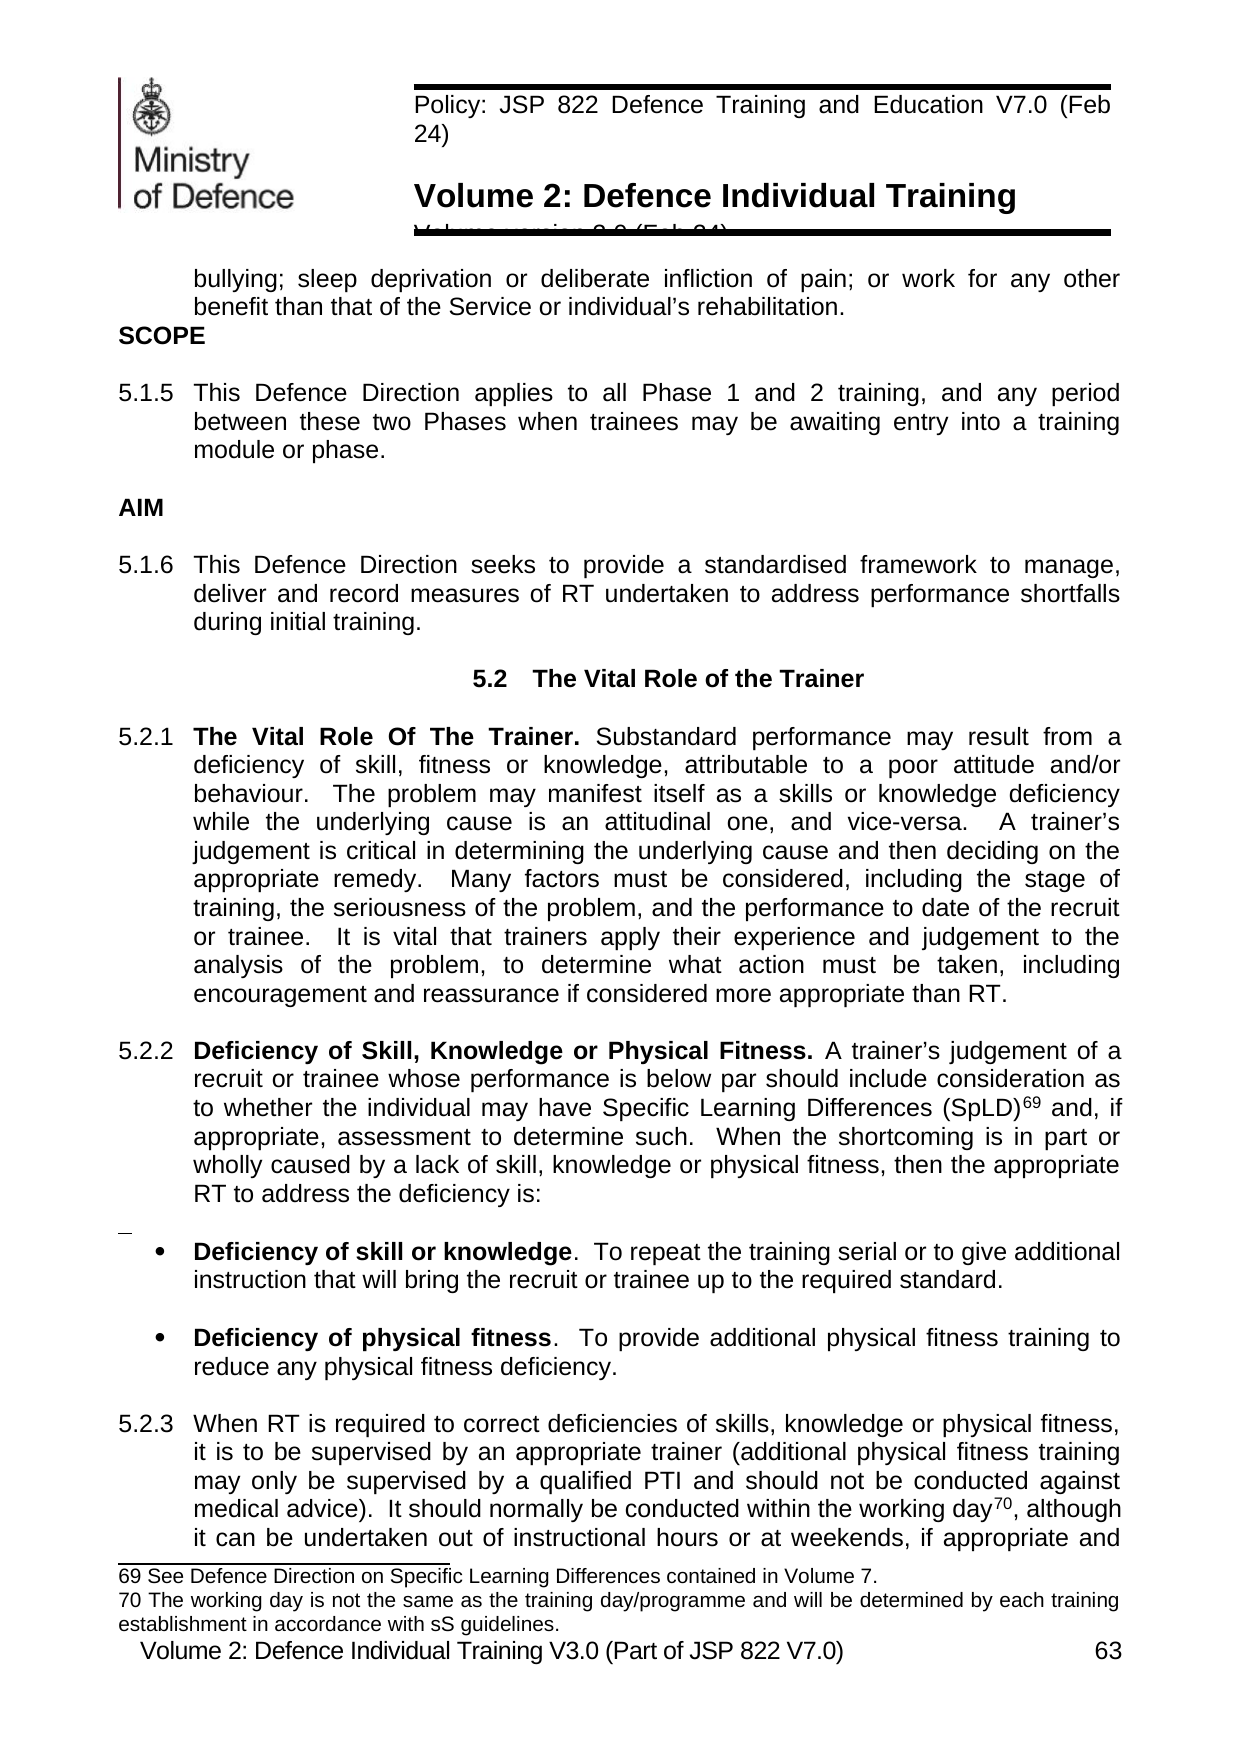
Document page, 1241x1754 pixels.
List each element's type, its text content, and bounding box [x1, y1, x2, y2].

text SCOPE [118, 321, 1122, 350]
text See Defence Direction on Specific Learning Differences contained in Volume 7. [118, 1564, 1122, 1588]
subtitle When RT is required to correct deficiencies of skills, knowledge or physical fitness, it is to be supervised by an appropriate trainer (additional physical fitness training may only be supervised by a qualified PTI and should not be conducted against medical advice). It should normally be conducted within the working day, although it can be undertaken out of instructional hours or at weekends, if appropriate and [118, 1409, 1122, 1552]
subtitle This Defence Direction seeks to provide a standardised framework to manage, deliver and record measures of RT undertaken to address performance shortfalls during initial training. [118, 551, 1122, 636]
list Deficiency of skill or knowledge. To repeat the training serial or to give additional instruction that will bring the recruit or trainee up to the required standard. [156, 1237, 1122, 1294]
subtitle Deficiency of Skill, Knowledge or Physical Fitness. A trainer’s judgement of a recruit or trainee whose performance is below par should include consideration as to whether the individual may have Specific Learning Differences (SpLD) and, if appropriate, assessment to determine such. When the shortcoming is in part or wholly caused by a lack of skill, knowledge or physical fitness, then the appropriate RT to address the deficiency is: [118, 1037, 1122, 1208]
subtitle bullying; sleep deprivation or deliberate infliction of pain; or work for any other benefit than that of the Service or individual’s rehabilitation. [118, 264, 1122, 321]
subtitle This Defence Direction applies to all Phase 1 and 2 training, and any period between these two Phases when trainees may be awaiting entry into a training module or phase. [118, 379, 1122, 464]
subtitle The Vital Role of the Trainer [472, 665, 1122, 694]
list Deficiency of physical fitness. To provide additional physical fitness training to reduce any physical fitness deficiency. [156, 1323, 1122, 1381]
text AIM [118, 493, 1122, 551]
text The working day is not the same as the training day/programme and will be determined by each training establishment in accordance with sS guidelines. [118, 1588, 1122, 1636]
subtitle The Vital Role Of The Trainer. Substandard performance may result from a deficiency of skill, fitness or knowledge, attributable to a poor attitude and/or behaviour. The problem may manifest itself as a skills or knowledge deficiency while the underlying cause is an attitudinal one, and vice-versa. A trainer’s judgement is critical in determining the underlying cause and then deciding on the appropriate remedy. Many factors must be considered, including the stage of training, the seriousness of the problem, and the performance to date of the recruit or trainee. It is vital that trainers apply their experience and judgement to the analysis of the problem, to determine what action must be taken, including encouragement and reassurance if considered more appropriate than RT. [118, 722, 1122, 1008]
